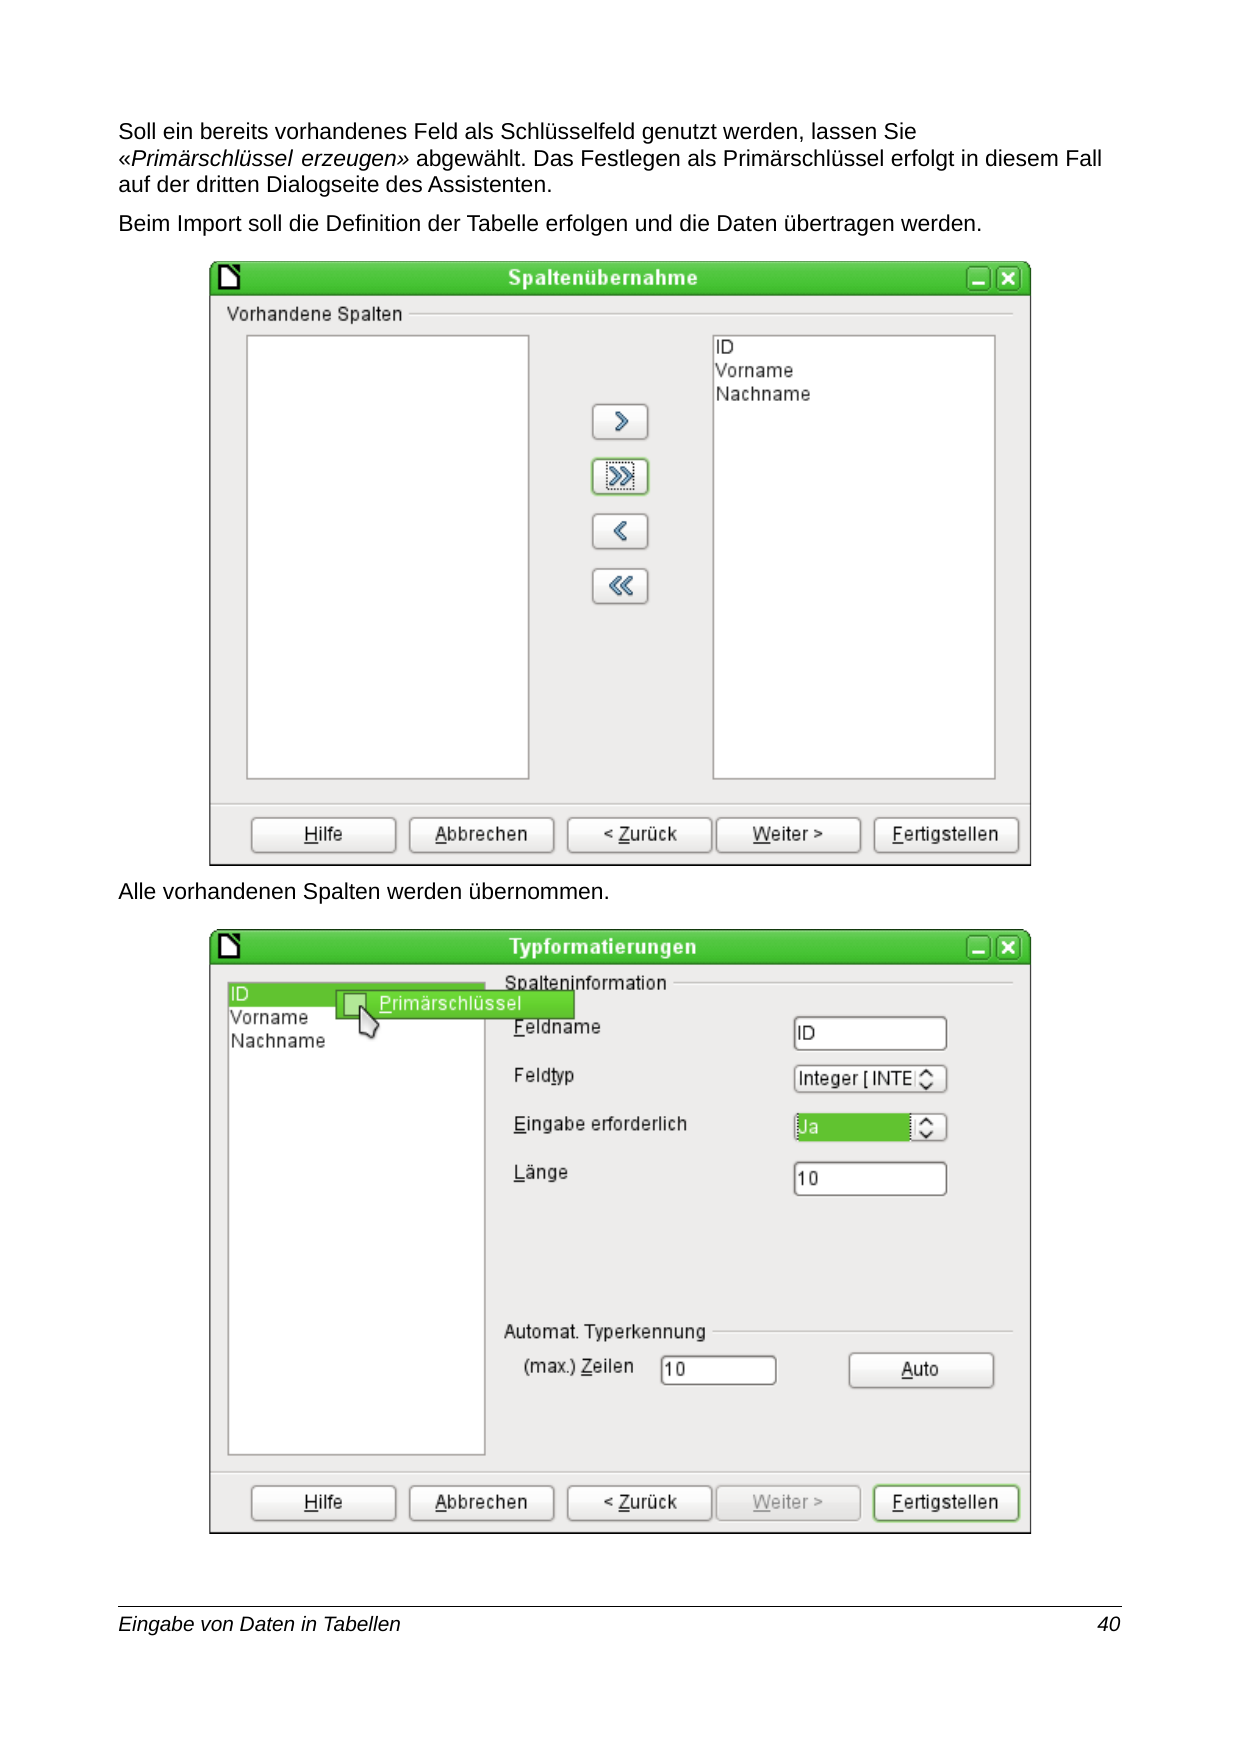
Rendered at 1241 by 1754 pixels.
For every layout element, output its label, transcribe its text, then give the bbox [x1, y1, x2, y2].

text Soll ein bereits vorhandenes Feld als Schlüsselfeld genutzt werden, lassen Sie «Primärschlüssel erzeugen» abgewählt. Das Festlegen als Primärschlüssel erfolgt in diesem Fall auf der dritten Dialogseite des Assistenten. [118, 118, 1122, 197]
picture [209, 261, 1032, 866]
text Alle vorhandenen Spalten werden übernommen. [118, 878, 1122, 904]
text Beim Import soll die Definition der Tabelle erfolgen und die Daten übertragen werden. [118, 210, 1122, 236]
picture [209, 929, 1032, 1534]
